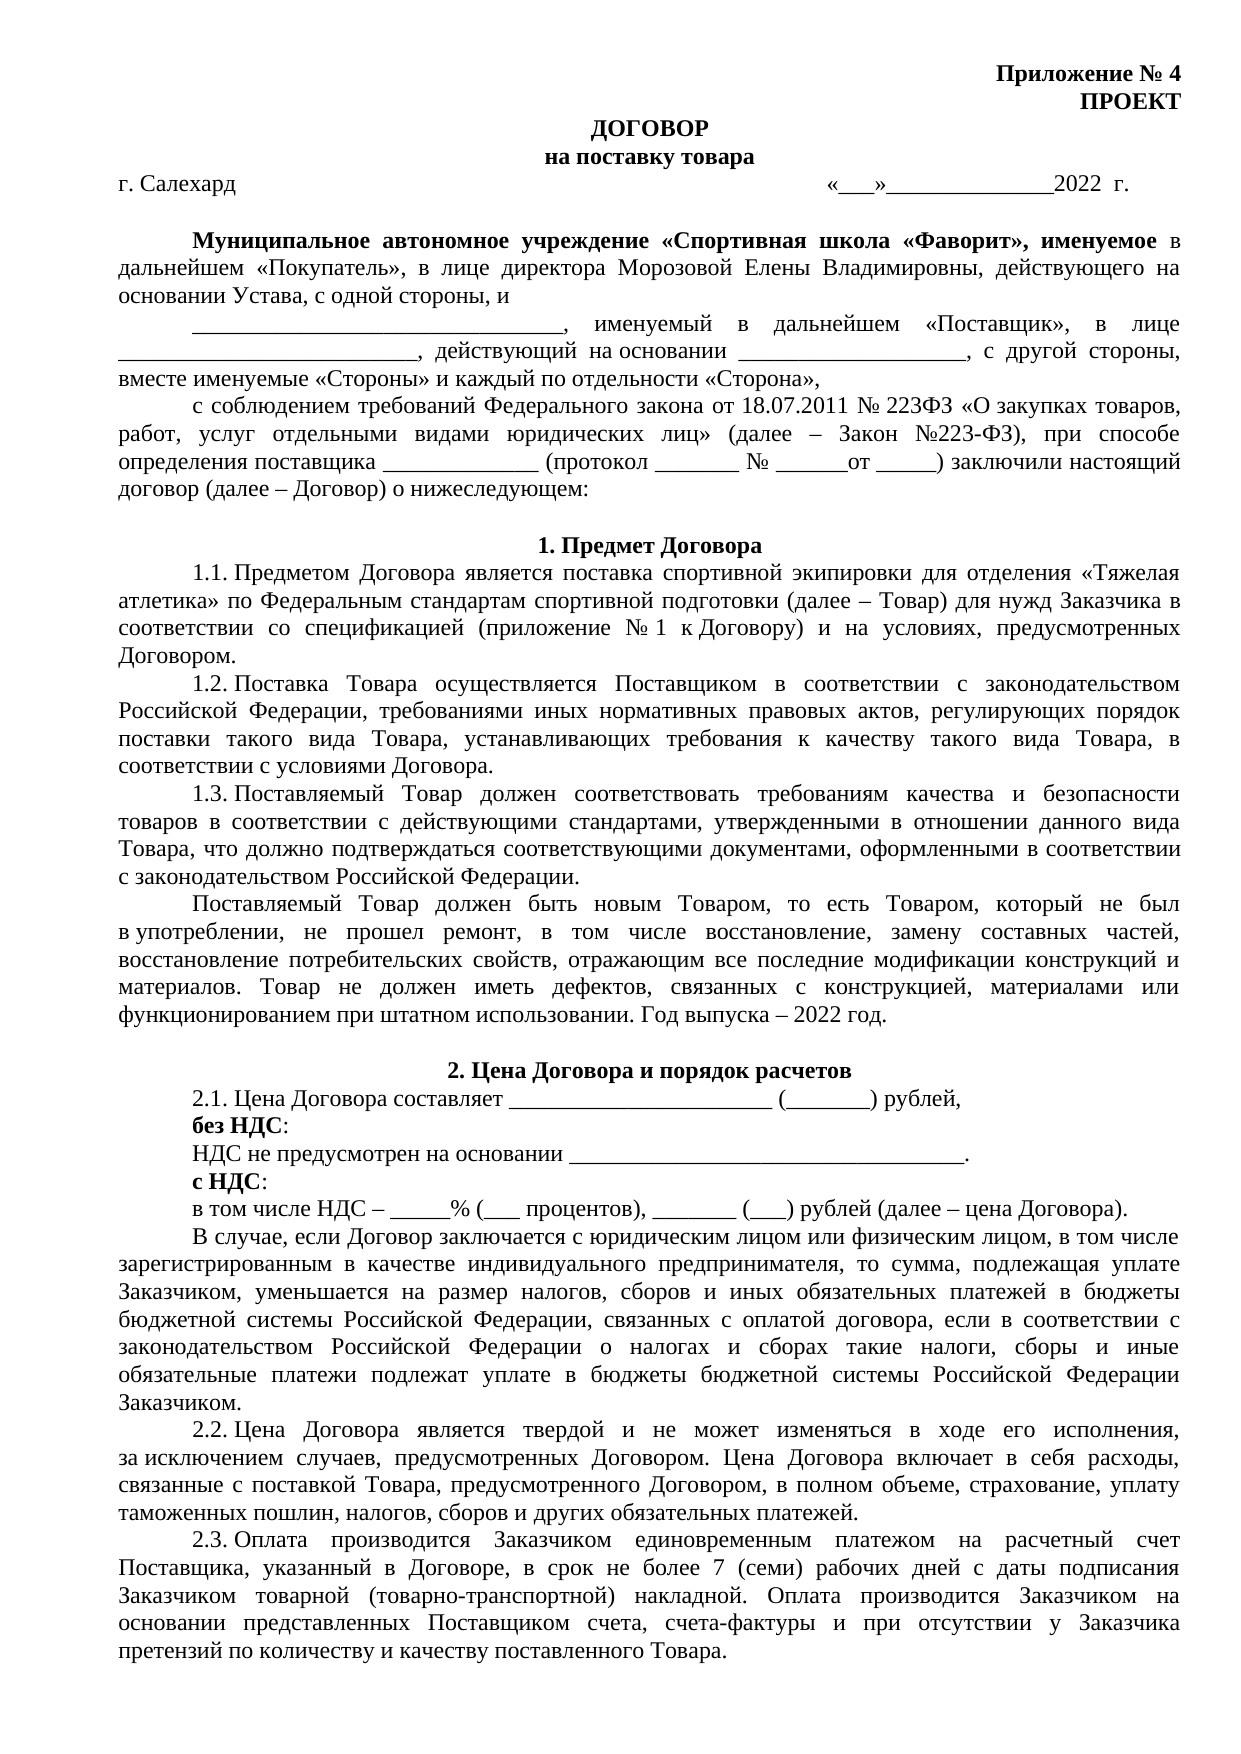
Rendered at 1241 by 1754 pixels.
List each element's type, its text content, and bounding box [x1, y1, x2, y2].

text Поставляемый Товар должен быть новым Товаром, то есть Товаром, который не был в употреблении, не прошел ремонт, в том числе восстановление, замену составных частей, восстановление потребительских свойств, отражающим все последние модификации конструкций и материалов. Товар не должен иметь дефектов, связанных с конструкцией, материалами или функционированием при штатном использовании. Год выпуска – 2022 год. [118, 889, 1181, 1027]
text 2.2. Цена Договора является твердой и не может изменяться в ходе его исполнения, за исключением случаев, предусмотренных Договором. Цена Договора включает в себя расходы, связанные с поставкой Товара, предусмотренного Договором, в полном объеме, страхование, уплату таможенных пошлин, налогов, сборов и других обязательных платежей. [118, 1415, 1181, 1526]
text 1. Предмет Договора [118, 531, 1181, 558]
text 2.1. Цена Договора составляет ______________________ (_______) рублей, [118, 1084, 1181, 1111]
text с соблюдением требований Федерального закона от 18.07.2011 № 223ФЗ «О закупках товаров, работ, услуг отдельными видами юридических лиц» (далее – Закон №223-ФЗ), при способе определения поставщика _____________ (протокол _______ № ______от _____) заключили настоящий договор (далее – Договор) о нижеследующем: [118, 391, 1181, 502]
text В случае, если Договор заключается с юридическим лицом или физическим лицом, в том числе зарегистрированным в качестве индивидуального предпринимателя, то сумма, подлежащая уплате Заказчиком, уменьшается на размер налогов, сборов и иных обязательных платежей в бюджеты бюджетной системы Российской Федерации, связанных с оплатой договора, если в соответствии с законодательством Российской Федерации о налогах и сборах такие налоги, сборы и иные обязательные платежи подлежат уплате в бюджеты бюджетной системы Российской Федерации Заказчиком. [118, 1222, 1181, 1415]
text 1.1. Предметом Договора является поставка спортивной экипировки для отделения «Тяжелая атлетика» по Федеральным стандартам спортивной подготовки (далее – Товар) для нужд Заказчика в соответствии со спецификацией (приложение № 1 к Договору) и на условиях, предусмотренных Договором. [118, 558, 1181, 669]
text 1.2. Поставка Товара осуществляется Поставщиком в соответствии с законодательством Российской Федерации, требованиями иных нормативных правовых актов, регулирующих порядок поставки такого вида Товара, устанавливающих требования к качеству такого вида Товара, в соответствии с условиями Договора. [118, 669, 1181, 779]
text 2.3. Оплата производится Заказчиком единовременным платежом на расчетный счет Поставщика, указанный в Договоре, в срок не более 7 (семи) рабочих дней с даты подписания Заказчиком товарной (товарно-транспортной) накладной. Оплата производится Заказчиком на основании представленных Поставщиком счета, счета-фактуры и при отсутствии у Заказчика претензий по количеству и качеству поставленного Товара. [118, 1526, 1181, 1663]
text 1.3. Поставляемый Товар должен соответствовать требованиям качества и безопасности товаров в соответствии с действующими стандартами, утвержденными в отношении данного вида Товара, что должно подтверждаться соответствующими документами, оформленными в соответствии с законодательством Российской Федерации. [118, 779, 1181, 889]
text ПРОЕКТ [118, 87, 1181, 114]
text г. Салехард «___»______________2022 г. [118, 169, 1181, 197]
text без НДС: [118, 1111, 1181, 1139]
text НДС не предусмотрен на основании _________________________________. [118, 1139, 1181, 1167]
text в том числе НДС – _____% (___ процентов), _______ (___) рублей (далее – цена Договора). [118, 1194, 1181, 1222]
text ДОГОВОР [118, 114, 1181, 142]
text Приложение № 4 [118, 59, 1181, 87]
text на поставку товара [118, 142, 1181, 169]
text с НДС: [118, 1167, 1181, 1194]
text 2. Цена Договора и порядок расчетов [118, 1056, 1181, 1084]
text Муниципальное автономное учреждение «Спортивная школа «Фаворит», именуемое в дальнейшем «Покупатель», в лице директора Морозовой Елены Владимировны, действующего на основании Устава, с одной стороны, и [118, 226, 1181, 309]
text _______________________________, именуемый в дальнейшем «Поставщик», в лице _________________________, действующий на основании ___________________, с другой стороны, вместе именуемые «Стороны» и каждый по отдельности «Сторона», [118, 309, 1181, 391]
